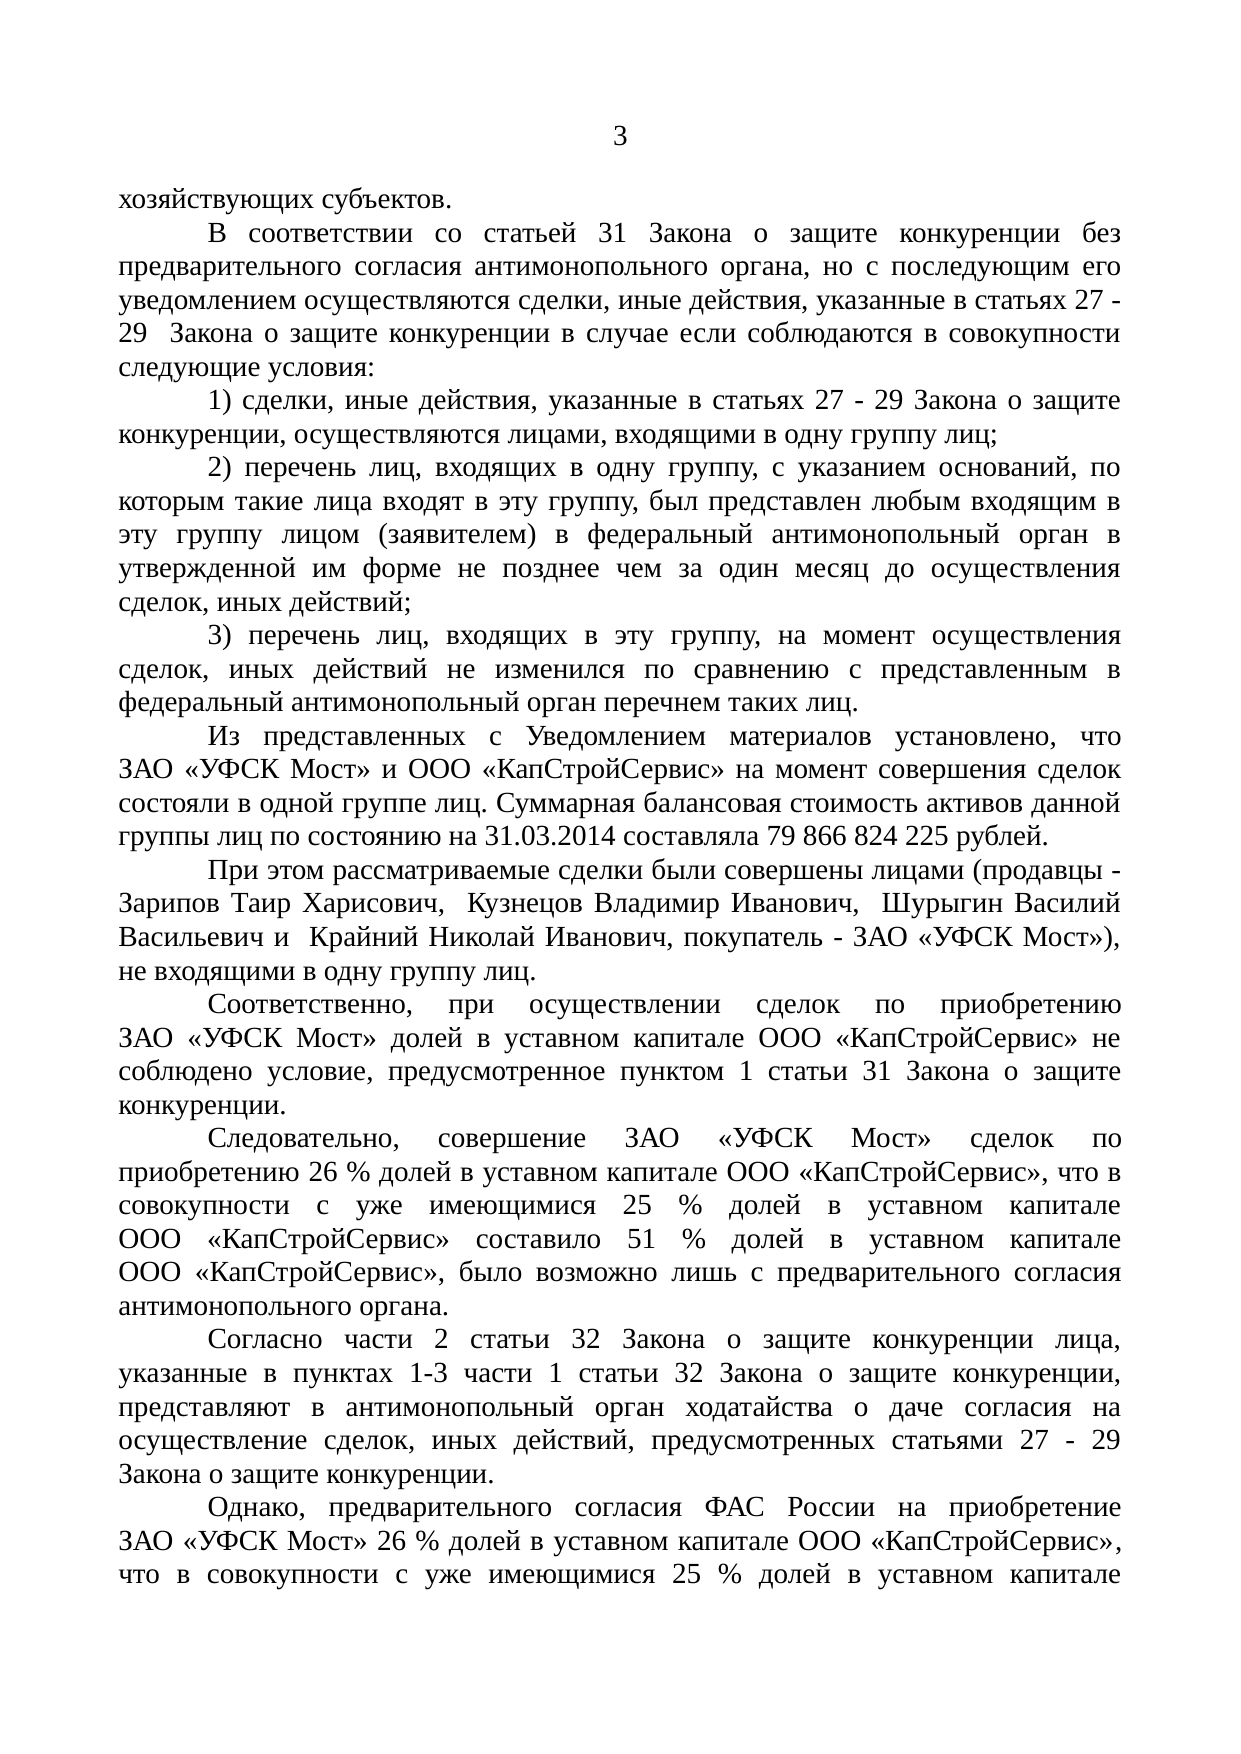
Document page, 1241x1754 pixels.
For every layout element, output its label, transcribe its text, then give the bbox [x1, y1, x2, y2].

text 1) сделки, иные действия, указанные в статьях 27 - 29 Закона о защите конкуренции, осуществляются лицами, входящими в одну группу лиц; [118, 382, 1122, 449]
text Согласно части 2 статьи 32 Закона о защите конкуренции лица, указанные в пунктах 1-3 части 1 статьи 32 Закона о защите конкуренции, представляют в антимонопольный орган ходатайства о даче согласия на осуществление сделок, иных действий, предусмотренных статьями 27 - 29 Закона о защите конкуренции. [118, 1322, 1122, 1489]
text 2) перечень лиц, входящих в одну группу, с указанием оснований, по которым такие лица входят в эту группу, был представлен любым входящим в эту группу лицом (заявителем) в федеральный антимонопольный орган в утвержденной им форме не позднее чем за один месяц до осуществления сделок, иных действий; [118, 449, 1122, 617]
text хозяйствующих субъектов. [118, 181, 1122, 215]
text В соответствии со статьей 31 Закона о защите конкуренции без предварительного согласия антимонопольного органа, но с последующим его уведомлением осуществляются сделки, иные действия, указанные в статьях 27 - 29 Закона о защите конкуренции в случае если соблюдаются в совокупности следующие условия: [118, 215, 1122, 382]
text Соответственно, при осуществлении сделок по приобретению ЗАО «УФСК Мост» долей в уставном капитале ООО «КапСтройСервис» не соблюдено условие, предусмотренное пунктом 1 статьи 31 Закона о защите конкуренции. [118, 986, 1122, 1120]
text Из представленных с Уведомлением материалов установлено, что ЗАО «УФСК Мост» и ООО «КапСтройСервис» на момент совершения сделок состояли в одной группе лиц. Суммарная балансовая стоимость активов данной группы лиц по состоянию на 31.03.2014 составляла 79 866 824 225 рублей. [118, 718, 1122, 852]
text Однако, предварительного согласия ФАС России на приобретение ЗАО «УФСК Мост» 26 % долей в уставном капитале ООО «КапСтройСервис», что в совокупности с уже имеющимися 25 % долей в уставном капитале [118, 1489, 1122, 1590]
text При этом рассматриваемые сделки были совершены лицами (продавцы - Зарипов Таир Харисович, Кузнецов Владимир Иванович, Шурыгин Василий Васильевич и Крайний Николай Иванович, покупатель - ЗАО «УФСК Мост»), не входящими в одну группу лиц. [118, 852, 1122, 986]
text Следовательно, совершение ЗАО «УФСК Мост» сделок по приобретению 26 % долей в уставном капитале ООО «КапСтройСервис», что в совокупности с уже имеющимися 25 % долей в уставном капитале ООО «КапСтройСервис» составило 51 % долей в уставном капитале ООО «КапСтройСервис», было возможно лишь с предварительного согласия антимонопольного органа. [118, 1120, 1122, 1322]
text 3) перечень лиц, входящих в эту группу, на момент осуществления сделок, иных действий не изменился по сравнению с представленным в федеральный антимонопольный орган перечнем таких лиц. [118, 617, 1122, 718]
